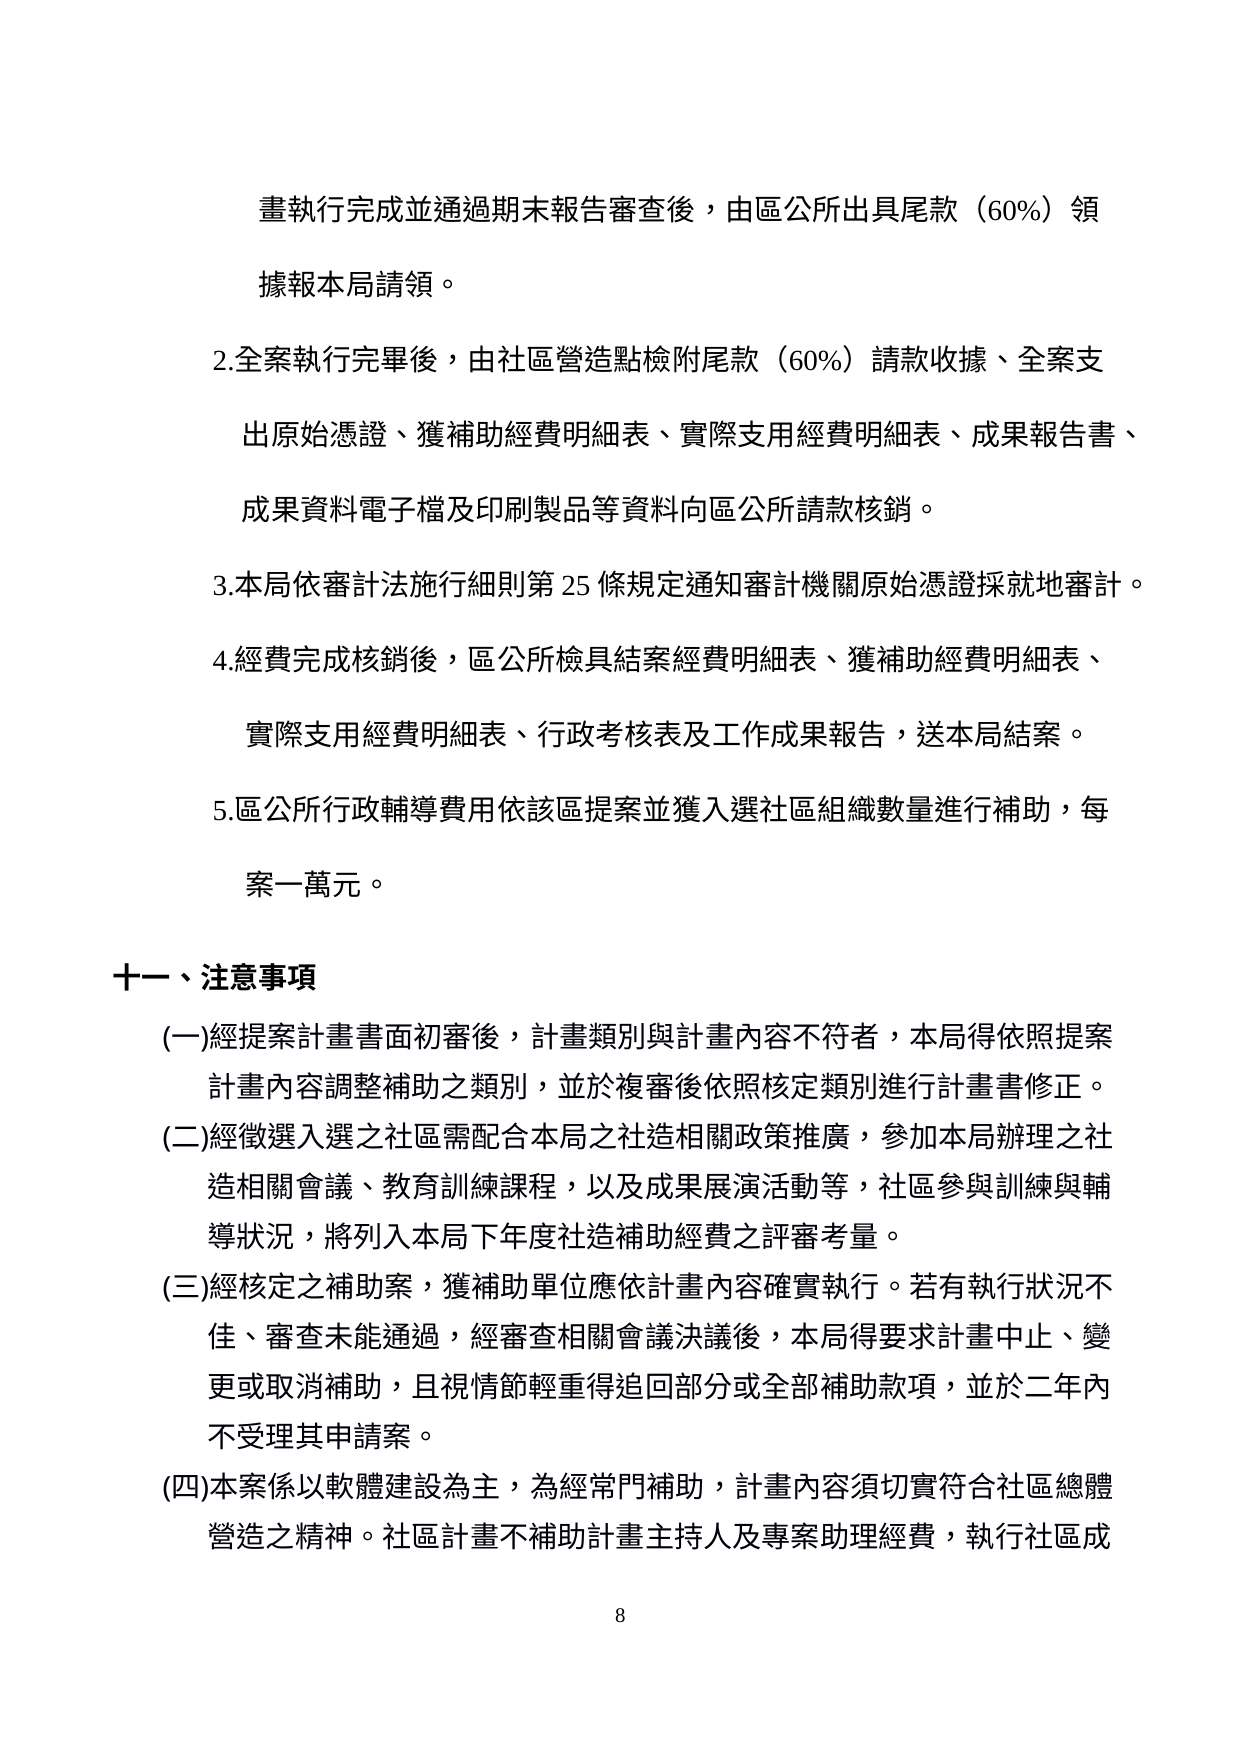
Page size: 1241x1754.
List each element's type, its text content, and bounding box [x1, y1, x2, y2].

text 2.全案執行完畢後，由社區營造點檢附尾款（60%）請款收據、全案支出原始憑證、獲補助經費明細表、實際支用經費明細表、成果報告書、成果資料電子檔及印刷製品等資料向區公所請款核銷。 [212, 314, 1128, 539]
text (四)本案係以軟體建設為主，為經常門補助，計畫內容須切實符合社區總體營造之精神。社區計畫不補助計畫主持人及專案助理經費，執行社區成 [162, 1457, 1128, 1557]
text 4.經費完成核銷後，區公所檢具結案經費明細表、獲補助經費明細表、實際支用經費明細表、行政考核表及工作成果報告，送本局結案。 [212, 614, 1128, 764]
text (一)經提案計畫書面初審後，計畫類別與計畫內容不符者，本局得依照提案計畫內容調整補助之類別，並於複審後依照核定類別進行計畫書修正。 [162, 1007, 1128, 1107]
text (二)經徵選入選之社區需配合本局之社造相關政策推廣，參加本局辦理之社造相關會議、教育訓練課程，以及成果展演活動等，社區參與訓練與輔導狀況，將列入本局下年度社造補助經費之評審考量。 [162, 1107, 1128, 1257]
text 5.區公所行政輔導費用依該區提案並獲入選社區組織數量進行補助，每案一萬元。 [212, 764, 1128, 914]
text (三)經核定之補助案，獲補助單位應依計畫內容確實執行。若有執行狀況不佳、審查未能通過，經審查相關會議決議後，本局得要求計畫中止、變更或取消補助，且視情節輕重得追回部分或全部補助款項，並於二年內不受理其申請案。 [162, 1257, 1128, 1457]
text 十一、注意事項 [112, 932, 1128, 1007]
text 3.本局依審計法施行細則第25 條規定通知審計機關原始憑證採就地審計。 [212, 539, 1128, 614]
text 畫執行完成並通過期末報告審查後，由區公所出具尾款（60%）領據報本局請領。 [112, 164, 1128, 314]
